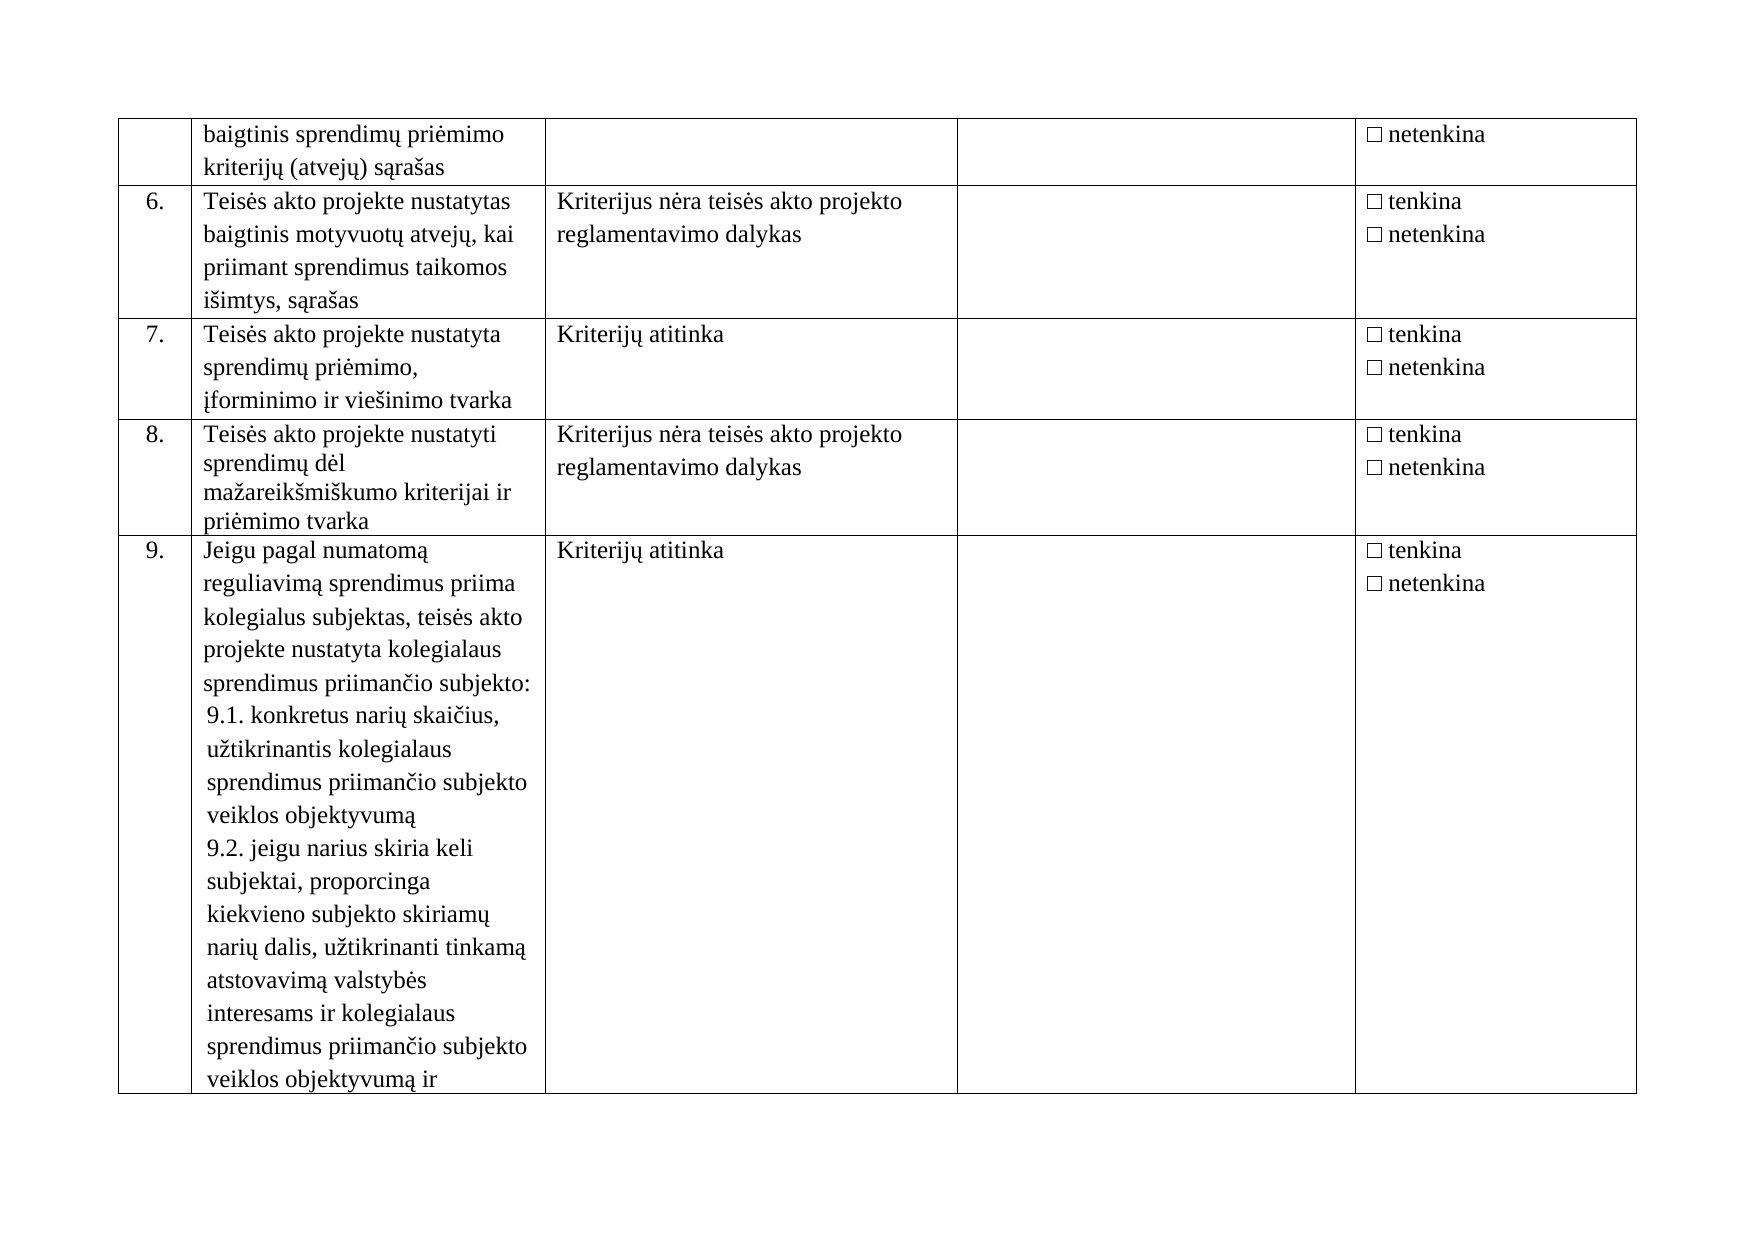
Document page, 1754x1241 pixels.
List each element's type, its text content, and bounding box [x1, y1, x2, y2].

table_cell [119, 119, 191, 185]
table_cell [958, 186, 1355, 318]
table_cell [958, 319, 1355, 418]
table_cell Kriterijų atitinka [546, 536, 957, 1093]
table_cell □ tenkina □ netenkina [1356, 319, 1636, 418]
table_cell 7. [119, 319, 191, 418]
table_cell [958, 420, 1355, 534]
table_cell [1637, 318, 1727, 418]
table_cell □ tenkina □ netenkina [1356, 420, 1636, 534]
table_cell Teisės akto projekte nustatyta sprendimų priėmimo, įforminimo ir viešinimo tvarka [192, 319, 545, 418]
table_cell [546, 119, 957, 185]
table_cell □ tenkina □ netenkina [1356, 186, 1636, 318]
table_cell Kriterijus nėra teisės akto projekto reglamentavimo dalykas [546, 186, 957, 318]
table_cell Teisės akto projekte nustatyti sprendimų dėl mažareikšmiškumo kriterijai ir priėmimo tvarka [192, 420, 545, 534]
table_cell [1637, 535, 1727, 1093]
table_cell [958, 119, 1355, 185]
table_cell [958, 536, 1355, 1093]
table_cell Kriterijų atitinka [546, 319, 957, 418]
table_cell [1637, 118, 1727, 185]
table_cell Jeigu pagal numatomą reguliavimą sprendimus priima kolegialus subjektas, teisės akto projekte nustatyta kolegialaus sprendimus priimančio subjekto: 9.1. konkretus narių skaičius, užtikrinantis kolegialaus sprendimus priimančio subjekto veiklos objektyvumą 9.2. jeigu narius skiria keli subjektai, proporcinga kiekvieno subjekto skiriamų narių dalis, užtikrinanti tinkamą atstovavimą valstybės interesams ir kolegialaus sprendimus priimančio subjekto veiklos objektyvumą ir [192, 536, 545, 1093]
table_cell 8. [119, 420, 191, 534]
table_cell □ tenkina □ netenkina [1356, 536, 1636, 1093]
table_cell □ netenkina [1356, 119, 1636, 185]
table_cell Teisės akto projekte nustatytas baigtinis motyvuotų atvejų, kai priimant sprendimus taikomos išimtys, sąrašas [192, 186, 545, 318]
table_cell [1637, 185, 1727, 318]
table_cell baigtinis sprendimų priėmimo kriterijų (atvejų) sąrašas [192, 119, 545, 185]
table_cell 9. [119, 536, 191, 1093]
table_cell [1637, 419, 1727, 534]
table_cell 6. [119, 186, 191, 318]
table_cell Kriterijus nėra teisės akto projekto reglamentavimo dalykas [546, 420, 957, 534]
